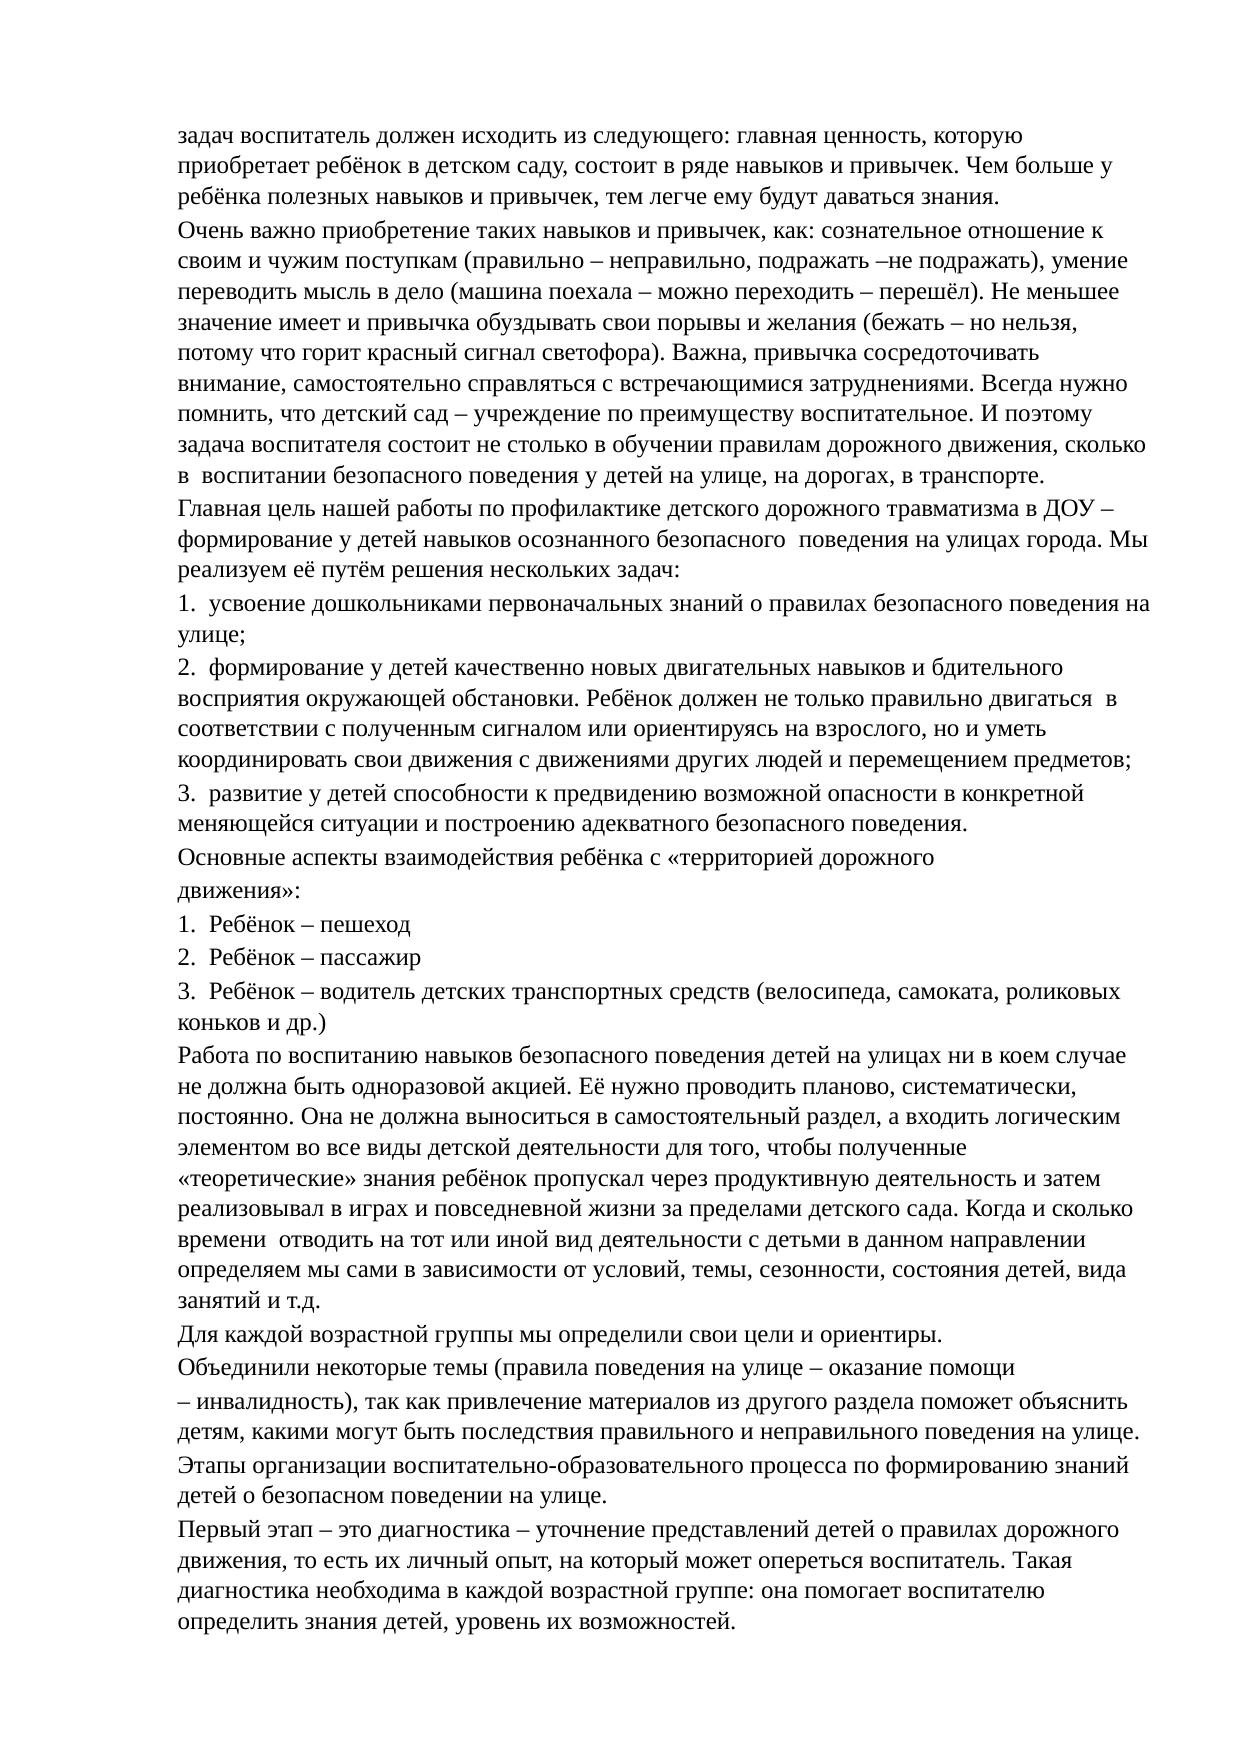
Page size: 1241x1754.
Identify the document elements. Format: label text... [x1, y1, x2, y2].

text 3. развитие у детей способности к предвидению возможной опасности в конкретной меняющейся ситуации и построению адекватного безопасного поведения. [177, 776, 1152, 837]
text – инвалидность), так как привлечение материалов из другого раздела поможет объяснить детям, какими могут быть последствия правильного и неправильного поведения на улице. [177, 1384, 1152, 1445]
text Объединили некоторые темы (правила поведения на улице – оказание помощи [177, 1350, 1152, 1381]
text задач воспитатель должен исходить из следующего: главная ценность, которую приобретает ребёнок в детском саду, состоит в ряде навыков и привычек. Чем больше у ребёнка полезных навыков и привычек, тем легче ему будут даваться знания. [177, 118, 1152, 210]
text 1. усвоение дошкольниками первоначальных знаний о правилах безопасного поведения на улице; [177, 586, 1152, 647]
text Для каждой возрастной группы мы определили свои цели и ориентиры. [177, 1317, 1152, 1347]
text 3. Ребёнок – водитель детских транспортных средств (велосипеда, самоката, роликовых коньков и др.) [177, 974, 1152, 1035]
text 2. Ребёнок – пассажир [177, 941, 1152, 971]
text Очень важно приобретение таких навыков и привычек, как: сознательное отношение к своим и чужим поступкам (правильно – неправильно, подражать –не подражать), умение переводить мысль в дело (машина поехала – можно переходить – перешёл). Не меньшее значение имеет и привычка обуздывать свои порывы и желания (бежать – но нельзя, потому что горит красный сигнал светофора). Важна, привычка сосредоточивать внимание, самостоятельно справляться с встречающимися затруднениями. Всегда нужно помнить, что детский сад – учреждение по преимуществу воспитательное. И поэтому задача воспитателя состоит не столько в обучении правилам дорожного движения, сколько в воспитании безопасного поведения у детей на улице, на дорогах, в транспорте. [177, 213, 1152, 488]
text движения»: [177, 873, 1152, 904]
text Первый этап – это диагностика – уточнение представлений детей о правилах дорожного движения, то есть их личный опыт, на который может опереться воспитатель. Такая диагностика необходима в каждой возрастной группе: она помогает воспитателю определить знания детей, уровень их возможностей. [177, 1512, 1152, 1635]
text Работа по воспитанию навыков безопасного поведения детей на улицах ни в коем случае не должна быть одноразовой акцией. Её нужно проводить планово, систематически, постоянно. Она не должна выноситься в самостоятельный раздел, а входить логическим элементом во все виды детской деятельности для того, чтобы полученные «теоретические» знания ребёнок пропускал через продуктивную деятельность и затем реализовывал в играх и повседневной жизни за пределами детского сада. Когда и сколько времени отводить на тот или иной вид деятельности с детьми в данном направлении определяем мы сами в зависимости от условий, темы, сезонности, состояния детей, вида занятий и т.д. [177, 1038, 1152, 1314]
text Главная цель нашей работы по профилактике детского дорожного травматизма в ДОУ – формирование у детей навыков осознанного безопасного поведения на улицах города. Мы реализуем её путём решения нескольких задач: [177, 491, 1152, 583]
text 1. Ребёнок – пешеход [177, 907, 1152, 938]
text 2. формирование у детей качественно новых двигательных навыков и бдительного восприятия окружающей обстановки. Ребёнок должен не только правильно двигаться в соответствии с полученным сигналом или ориентируясь на взрослого, но и уметь координировать свои движения с движениями других людей и перемещением предметов; [177, 650, 1152, 773]
text Основные аспекты взаимодействия ребёнка с «территорией дорожного [177, 840, 1152, 871]
text Этапы организации воспитательно-образовательного процесса по формированию знаний детей о безопасном поведении на улице. [177, 1448, 1152, 1509]
